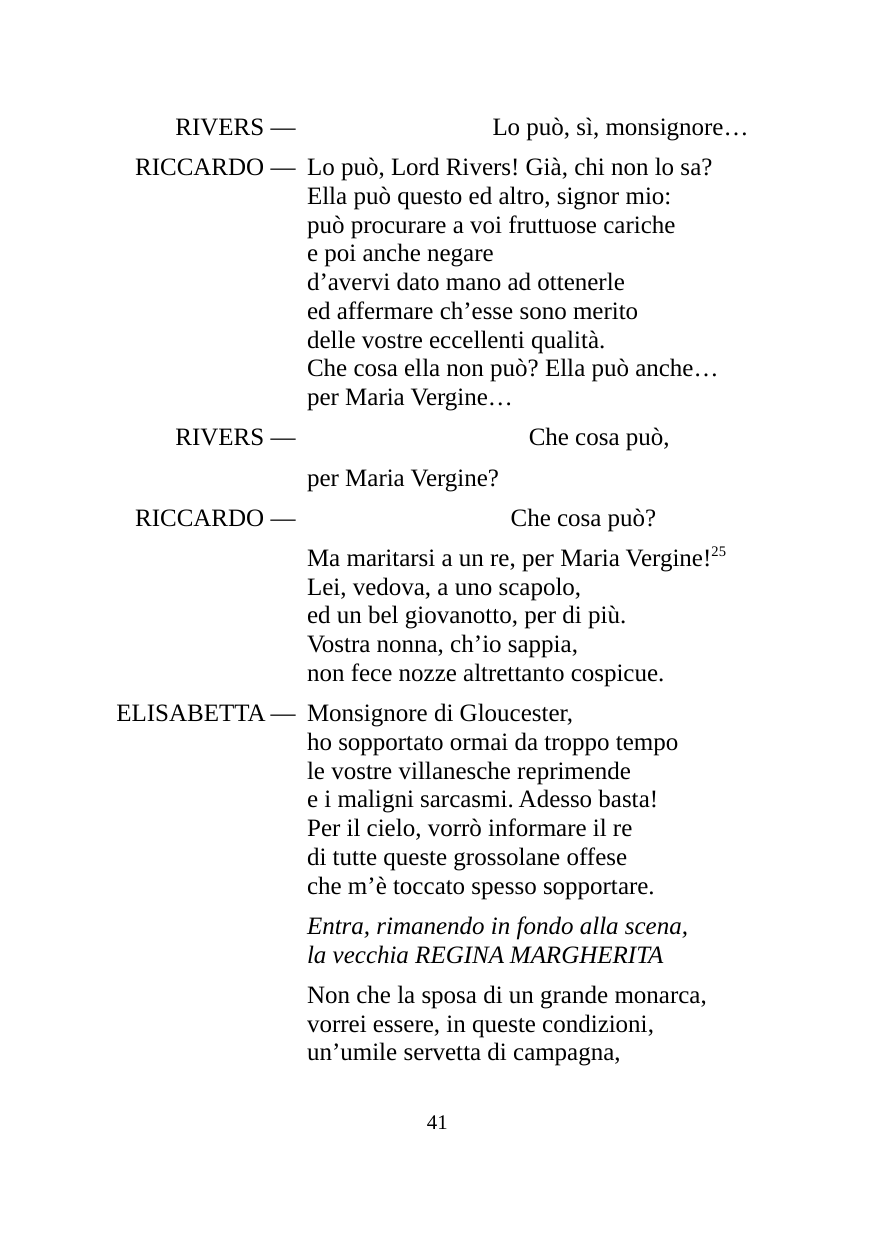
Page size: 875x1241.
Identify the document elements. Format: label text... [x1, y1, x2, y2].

table_cell ELISABETTA — [106, 693, 301, 905]
table_cell Che cosa può, [523, 417, 768, 457]
table_cell Che cosa può? [505, 497, 768, 537]
table_cell [106, 905, 301, 974]
table_cell [301, 106, 486, 146]
table_cell Lo può, Lord Rivers! Già, chi non lo sa? Ella può questo ed altro, signor mio: può procurare a voi fruttuose cariche e poi anche negare d’avervi dato mano ad ottenerle ed affermare ch’esse sono merito delle vostre eccellenti qualità. Che cosa ella non può? Ella può anche… per Maria Vergine… [301, 146, 768, 417]
table_cell Monsignore di Gloucester, ho sopportato ormai da troppo tempo le vostre villanesche reprimende e i maligni sarcasmi. Adesso basta! Per il cielo, vorrò informare il re di tutte queste grossolane offese che m’è toccato spesso sopportare. [301, 693, 768, 905]
table_cell Entra, rimanendo in fondo alla scena, la vecchia REGINA MARGHERITA [301, 905, 768, 974]
table_cell per Maria Vergine? [301, 457, 768, 497]
table_cell [301, 497, 504, 537]
table_cell Ma maritarsi a un re, per Maria Vergine! Lei, vedova, a uno scapolo, ed un bel giovanotto, per di più. Vostra nonna, ch’io sappia, non fece nozze altrettanto cospicue. [301, 537, 768, 692]
table_cell Lo può, sì, monsignore… [486, 106, 768, 146]
table_cell RICCARDO — [106, 146, 301, 417]
table_cell Non che la sposa di un grande monarca, vorrei essere, in queste condizioni, un’umile servetta di campagna, [301, 974, 768, 1072]
table_cell [301, 417, 523, 457]
table_cell RICCARDO — [106, 497, 301, 692]
table_cell RIVERS — [106, 106, 301, 146]
table_cell [106, 974, 301, 1072]
table_cell RIVERS — [106, 417, 301, 497]
